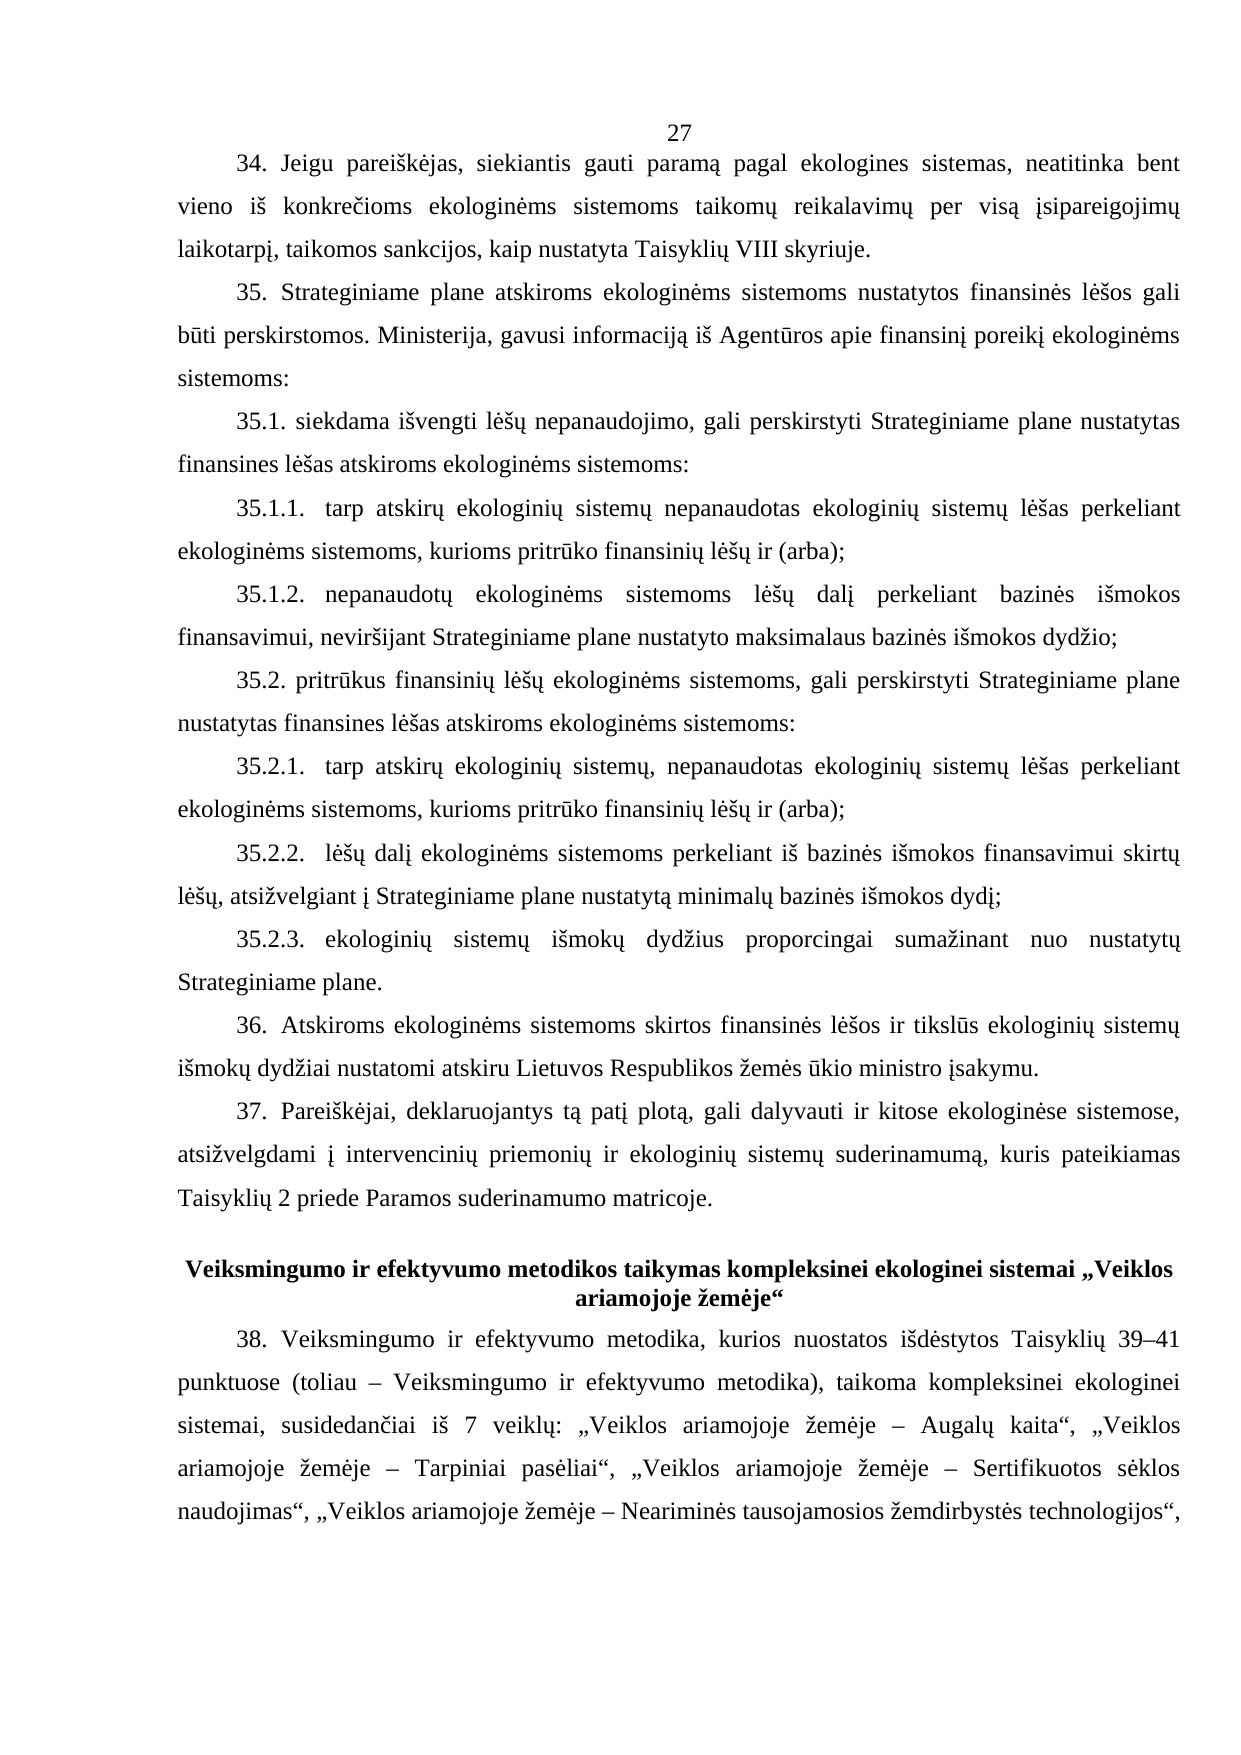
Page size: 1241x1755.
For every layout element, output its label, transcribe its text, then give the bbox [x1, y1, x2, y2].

text 35.1.2. nepanaudotų ekologinėms sistemoms lėšų dalį perkeliant bazinės išmokos finansavimui, neviršijant Strateginiame plane nustatyto maksimalaus bazinės išmokos dydžio; [177, 579, 1181, 651]
text 35.2.2. lėšų dalį ekologinėms sistemoms perkeliant iš bazinės išmokos finansavimui skirtų lėšų, atsižvelgiant į Strateginiame plane nustatytą minimalų bazinės išmokos dydį; [177, 838, 1181, 909]
text 34. Jeigu pareiškėjas, siekiantis gauti paramą pagal ekologines sistemas, neatitinka bent vieno iš konkrečioms ekologinėms sistemoms taikomų reikalavimų per visą įsipareigojimų laikotarpį, taikomos sankcijos, kaip nustatyta Taisyklių VIII skyriuje. [177, 148, 1181, 263]
text 38. Veiksmingumo ir efektyvumo metodika, kurios nuostatos išdėstytos Taisyklių 39–41 punktuose (toliau – Veiksmingumo ir efektyvumo metodika), taikoma kompleksinei ekologinei sistemai, susidedančiai iš 7 veiklų: „Veiklos ariamojoje žemėje – Augalų kaita“, „Veiklos ariamojoje žemėje – Tarpiniai pasėliai“, „Veiklos ariamojoje žemėje – Sertifikuotos sėklos naudojimas“, „Veiklos ariamojoje žemėje – Neariminės tausojamosios žemdirbystės technologijos“, [177, 1324, 1181, 1525]
text 36. Atskiroms ekologinėms sistemoms skirtos finansinės lėšos ir tikslūs ekologinių sistemų išmokų dydžiai nustatomi atskiru Lietuvos Respublikos žemės ūkio ministro įsakymu. [177, 1010, 1181, 1082]
text 35. Strateginiame plane atskiroms ekologinėms sistemoms nustatytos finansinės lėšos gali būti perskirstomos. Ministerija, gavusi informaciją iš Agentūros apie finansinį poreikį ekologinėms sistemoms: [177, 277, 1181, 392]
text Veiksmingumo ir efektyvumo metodikos taikymas kompleksinei ekologinei sistemai „Veiklos ariamojoje žemėje“ [177, 1254, 1181, 1312]
text 35.1. siekdama išvengti lėšų nepanaudojimo, gali perskirstyti Strateginiame plane nustatytas finansines lėšas atskiroms ekologinėms sistemoms: [177, 406, 1181, 478]
text 35.2.3. ekologinių sistemų išmokų dydžius proporcingai sumažinant nuo nustatytų Strateginiame plane. [177, 924, 1181, 996]
text 35.1.1. tarp atskirų ekologinių sistemų nepanaudotas ekologinių sistemų lėšas perkeliant ekologinėms sistemoms, kurioms pritrūko finansinių lėšų ir (arba); [177, 493, 1181, 564]
text 37. Pareiškėjai, deklaruojantys tą patį plotą, gali dalyvauti ir kitose ekologinėse sistemose, atsižvelgdami į intervencinių priemonių ir ekologinių sistemų suderinamumą, kuris pateikiamas Taisyklių 2 priede Paramos suderinamumo matricoje. [177, 1096, 1181, 1211]
text 35.2. pritrūkus finansinių lėšų ekologinėms sistemoms, gali perskirstyti Strateginiame plane nustatytas finansines lėšas atskiroms ekologinėms sistemoms: [177, 665, 1181, 737]
text 35.2.1. tarp atskirų ekologinių sistemų, nepanaudotas ekologinių sistemų lėšas perkeliant ekologinėms sistemoms, kurioms pritrūko finansinių lėšų ir (arba); [177, 751, 1181, 823]
